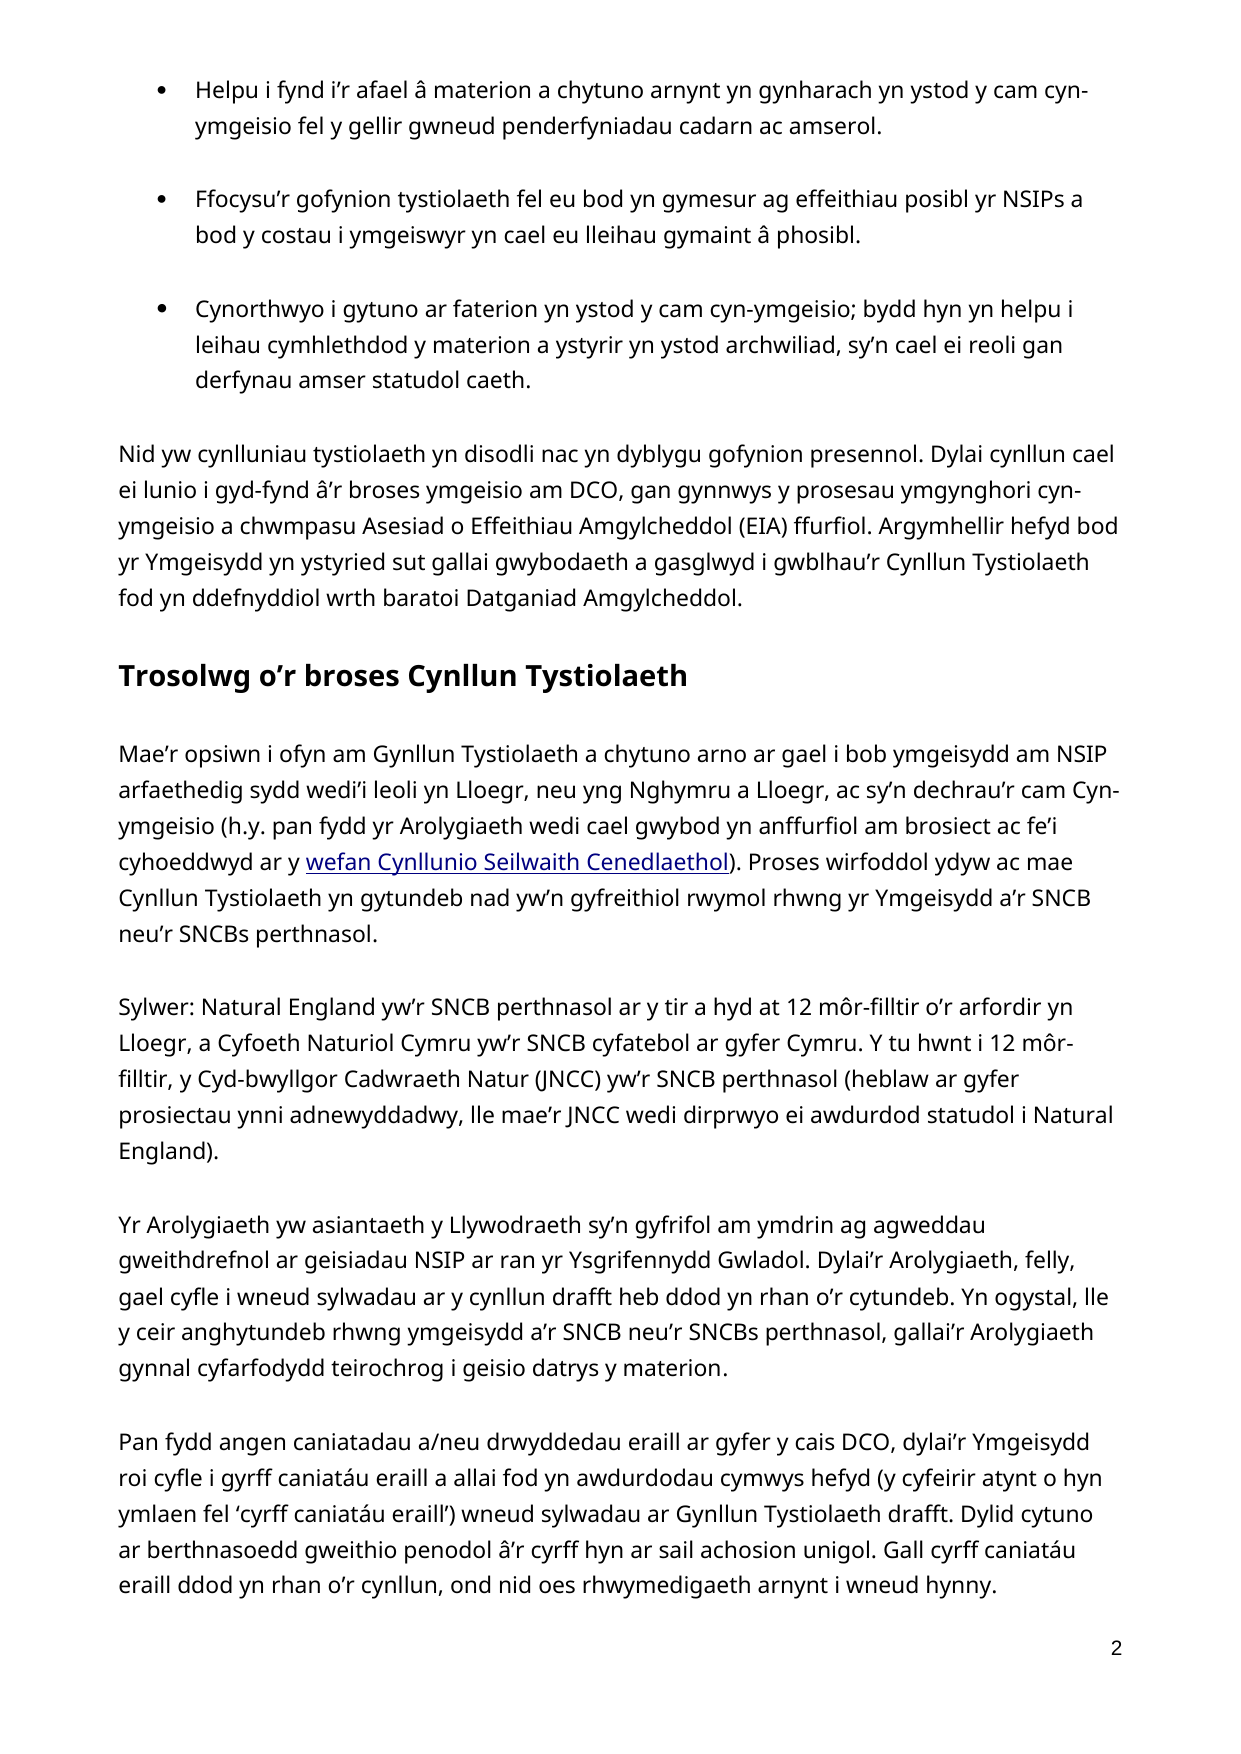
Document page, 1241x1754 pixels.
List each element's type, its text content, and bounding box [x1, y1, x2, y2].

text Trosolwg o’r broses Cynllun Tystiolaeth [118, 655, 1122, 695]
text Mae’r opsiwn i ofyn am Gynllun Tystiolaeth a chytuno arno ar gael i bob ymgeisydd am NSIP arfaethedig sydd wedi’i leoli yn Lloegr, neu yng Nghymru a Lloegr, ac sy’n dechrau’r cam Cyn-ymgeisio (h.y. pan fydd yr Arolygiaeth wedi cael gwybod yn anffurfiol am brosiect ac fe’i cyhoeddwyd ar y wefan Cynllunio Seilwaith Cenedlaethol). Proses wirfoddol ydyw ac mae Cynllun Tystiolaeth yn gytundeb nad yw’n gyfreithiol rwymol rhwng yr Ymgeisydd a’r SNCB neu’r SNCBs perthnasol. [118, 738, 1122, 949]
text Pan fydd angen caniatadau a/neu drwyddedau eraill ar gyfer y cais DCO, dylai’r Ymgeisydd roi cyfle i gyrff caniatáu eraill a allai fod yn awdurdodau cymwys hefyd (y cyfeirir atynt o hyn ymlaen fel ‘cyrff caniatáu eraill’) wneud sylwadau ar Gynllun Tystiolaeth drafft. Dylid cytuno ar berthnasoedd gweithio penodol â’r cyrff hyn ar sail achosion unigol. Gall cyrff caniatáu eraill ddod yn rhan o’r cynllun, ond nid oes rhwymedigaeth arnynt i wneud hynny. [118, 1426, 1122, 1601]
text Sylwer: Natural England yw’r SNCB perthnasol ar y tir a hyd at 12 môr-filltir o’r arfordir yn Lloegr, a Cyfoeth Naturiol Cymru yw’r SNCB cyfatebol ar gyfer Cymru. Y tu hwnt i 12 môr-filltir, y Cyd-bwyllgor Cadwraeth Natur (JNCC) yw’r SNCB perthnasol (heblaw ar gyfer prosiectau ynni adnewyddadwy, lle mae’r JNCC wedi dirprwyo ei awdurdod statudol i Natural England). [118, 991, 1122, 1166]
list Cynorthwyo i gytuno ar faterion yn ystod y cam cyn-ymgeisio; bydd hyn yn helpu i leihau cymhlethdod y materion a ystyrir yn ystod archwiliad, sy’n cael ei reoli gan derfynau amser statudol caeth. [158, 293, 1122, 396]
list Helpu i fynd i’r afael â materion a chytuno arnynt yn gynharach yn ystod y cam cyn-ymgeisio fel y gellir gwneud penderfyniadau cadarn ac amserol. [158, 74, 1122, 141]
list Ffocysu’r gofynion tystiolaeth fel eu bod yn gymesur ag effeithiau posibl yr NSIPs a bod y costau i ymgeiswyr yn cael eu lleihau gymaint â phosibl. [158, 183, 1122, 250]
text Yr Arolygiaeth yw asiantaeth y Llywodraeth sy’n gyfrifol am ymdrin ag agweddau gweithdrefnol ar geisiadau NSIP ar ran yr Ysgrifennydd Gwladol. Dylai’r Arolygiaeth, felly, gael cyfle i wneud sylwadau ar y cynllun drafft heb ddod yn rhan o’r cytundeb. Yn ogystal, lle y ceir anghytundeb rhwng ymgeisydd a’r SNCB neu’r SNCBs perthnasol, gallai’r Arolygiaeth gynnal cyfarfodydd teirochrog i geisio datrys y materion. [118, 1208, 1122, 1383]
text Nid yw cynlluniau tystiolaeth yn disodli nac yn dyblygu gofynion presennol. Dylai cynllun cael ei lunio i gyd-fynd â’r broses ymgeisio am DCO, gan gynnwys y prosesau ymgynghori cyn-ymgeisio a chwmpasu Asesiad o Effeithiau Amgylcheddol (EIA) ffurfiol. Argymhellir hefyd bod yr Ymgeisydd yn ystyried sut gallai gwybodaeth a gasglwyd i gwblhau’r Cynllun Tystiolaeth fod yn ddefnyddiol wrth baratoi Datganiad Amgylcheddol. [118, 438, 1122, 613]
